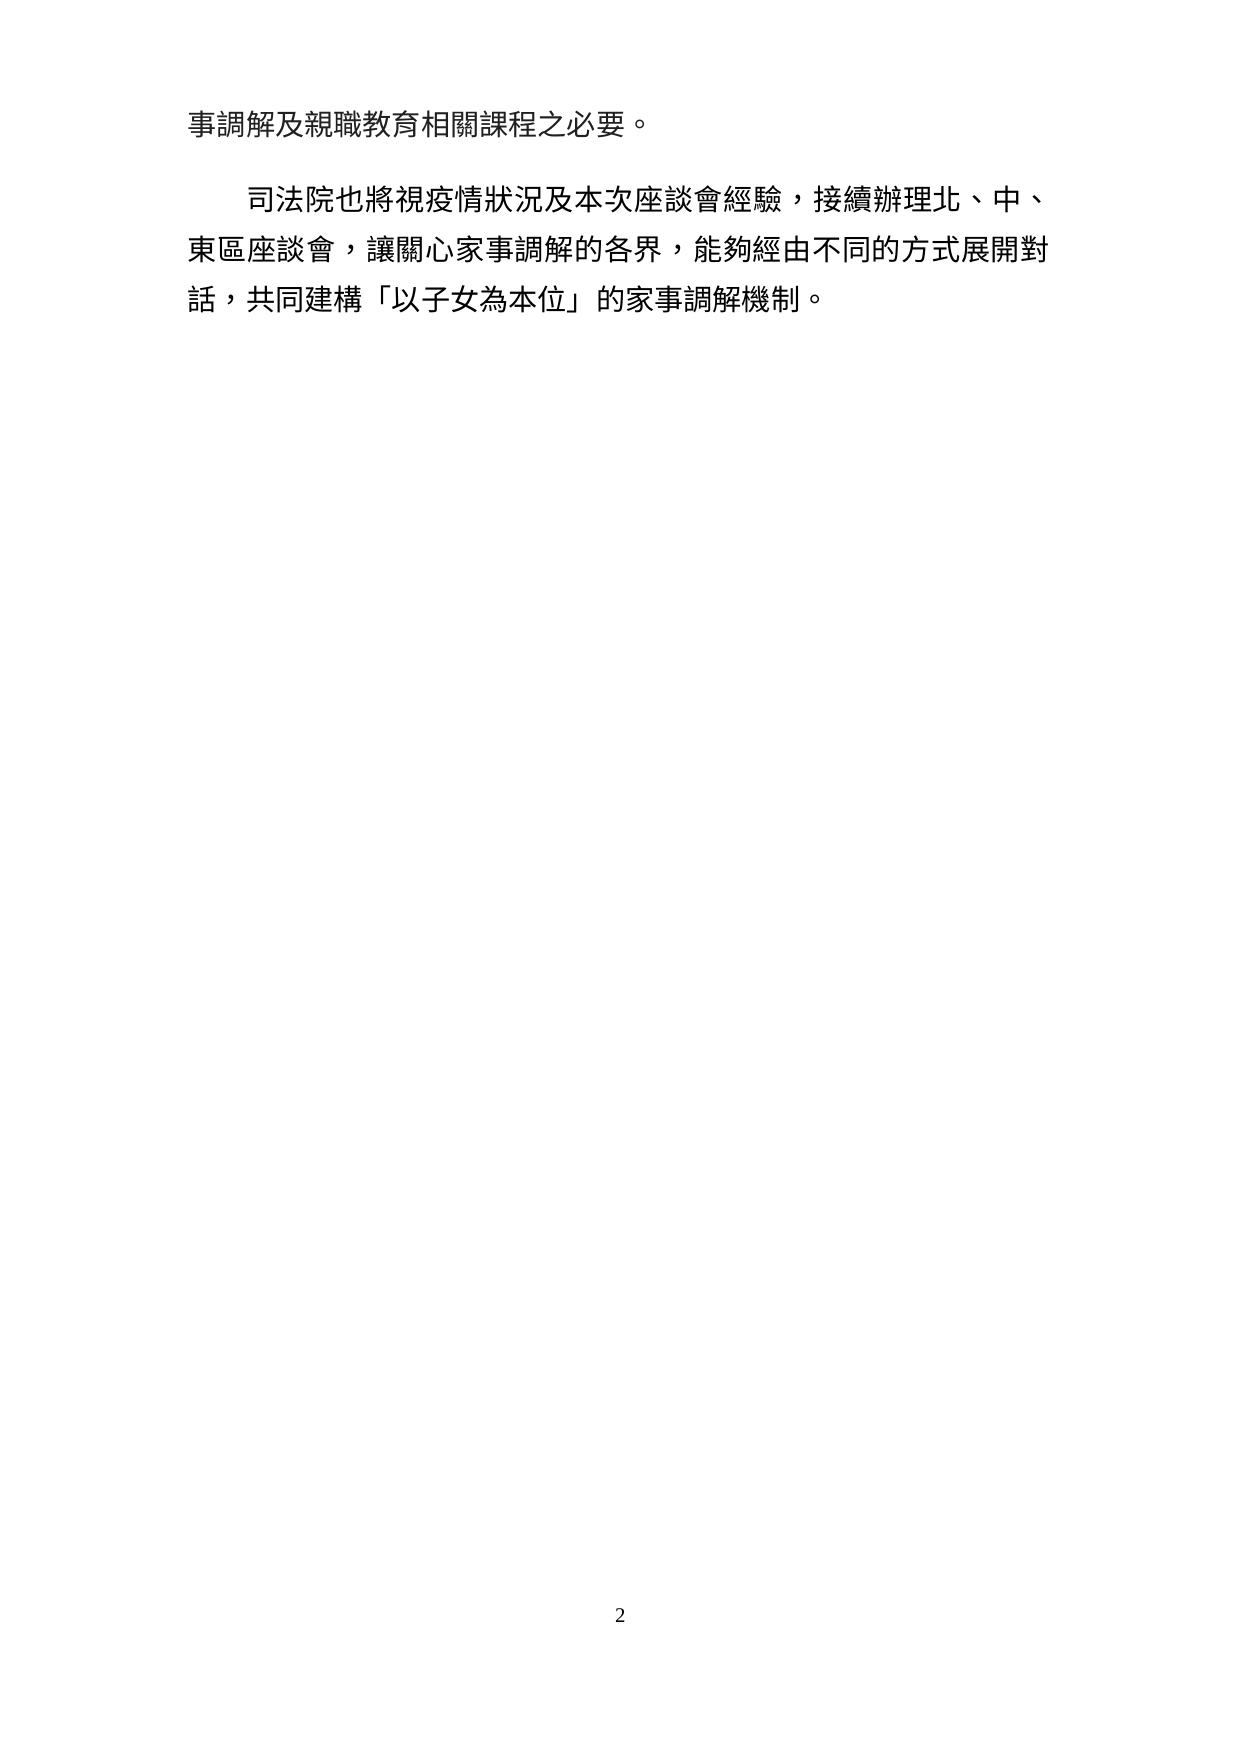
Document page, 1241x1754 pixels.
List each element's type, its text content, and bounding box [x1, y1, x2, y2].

text 事調解及親職教育相關課程之必要。 [187, 96, 1053, 146]
text 司法院也將視疫情狀況及本次座談會經驗，接續辦理北、中、東區座談會，讓關心家事調解的各界，能夠經由不同的方式展開對話，共同建構「以子女為本位」的家事調解機制。 [187, 171, 1053, 321]
